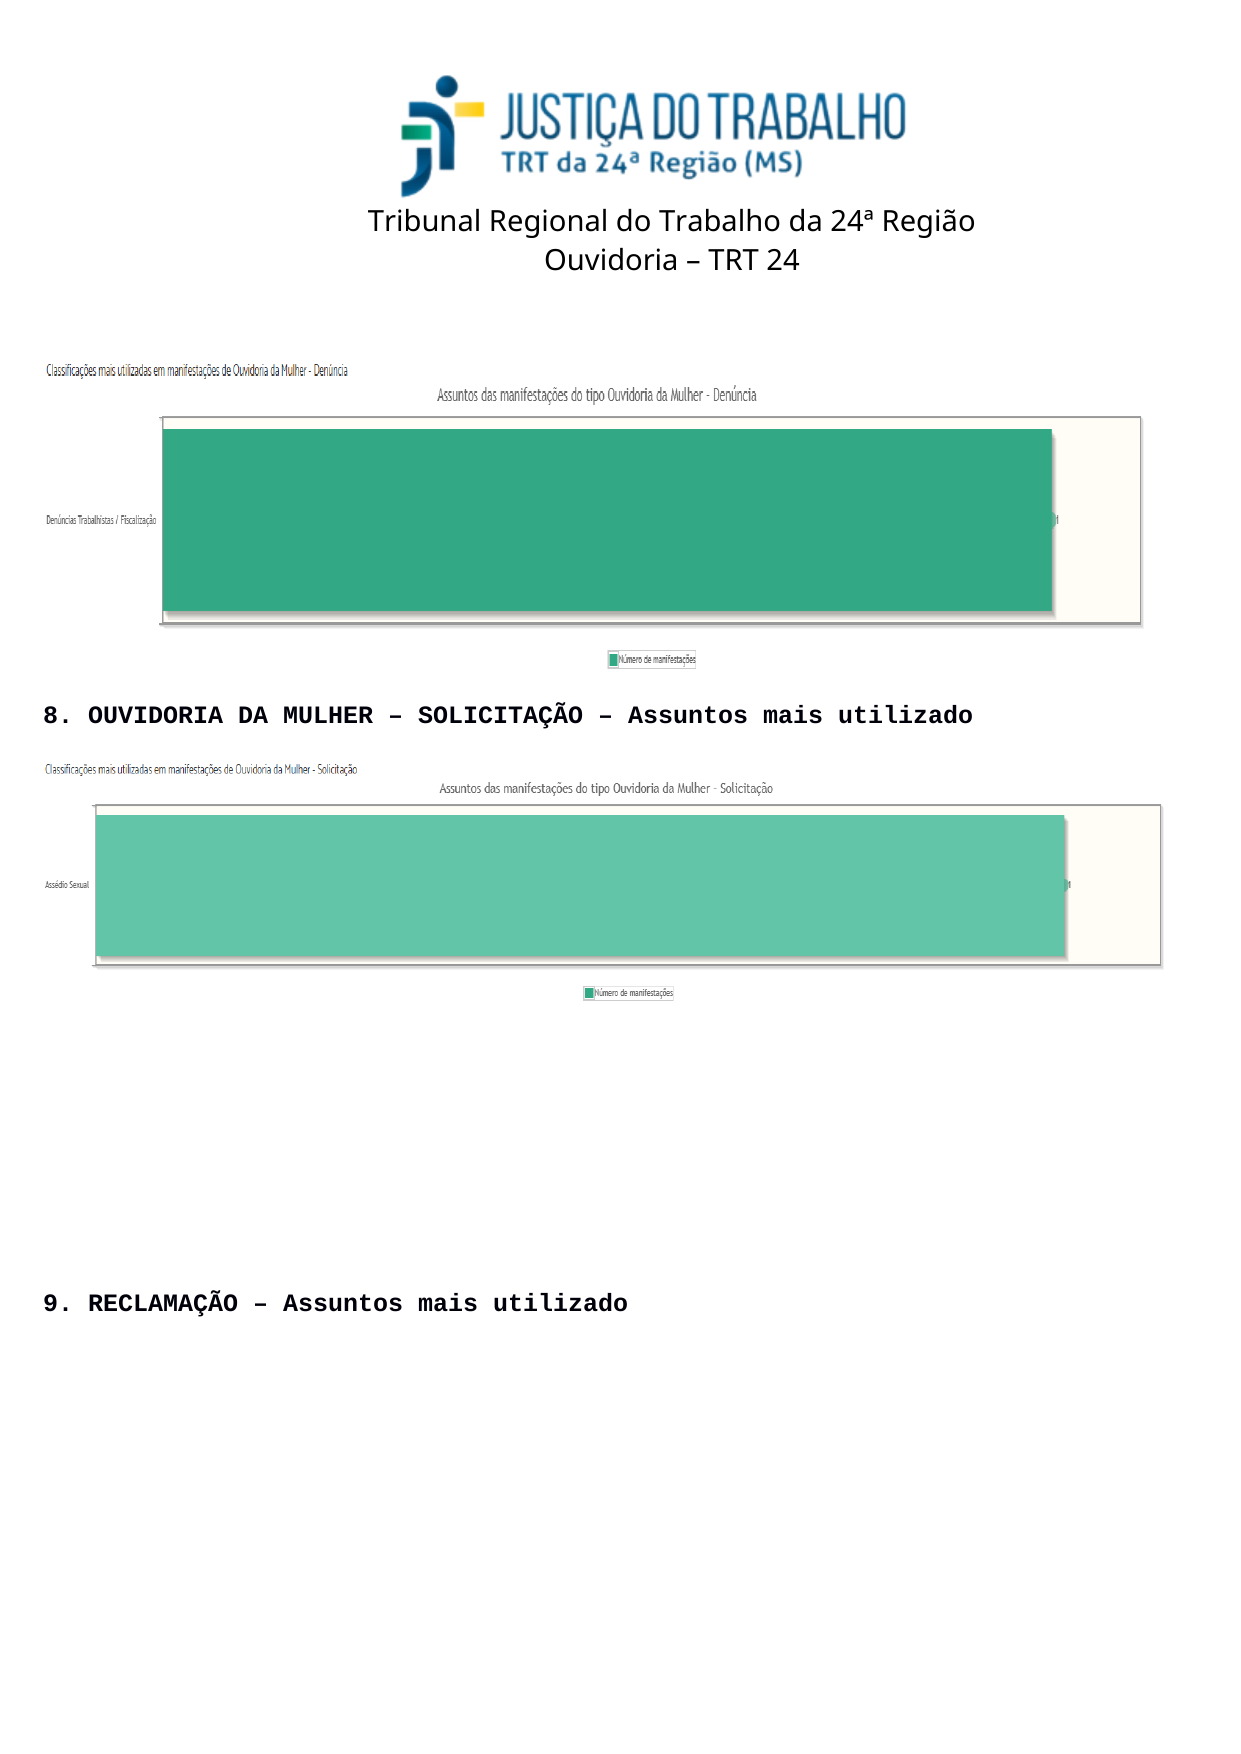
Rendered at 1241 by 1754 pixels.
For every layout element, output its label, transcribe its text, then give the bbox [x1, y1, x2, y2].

text 8. OUVIDORIA DA MULHER – SOLICITAÇÃO – Assuntos mais utilizado [43, 703, 1210, 731]
text 9. RECLAMAÇÃO – Assuntos mais utilizado [43, 1291, 1210, 1319]
